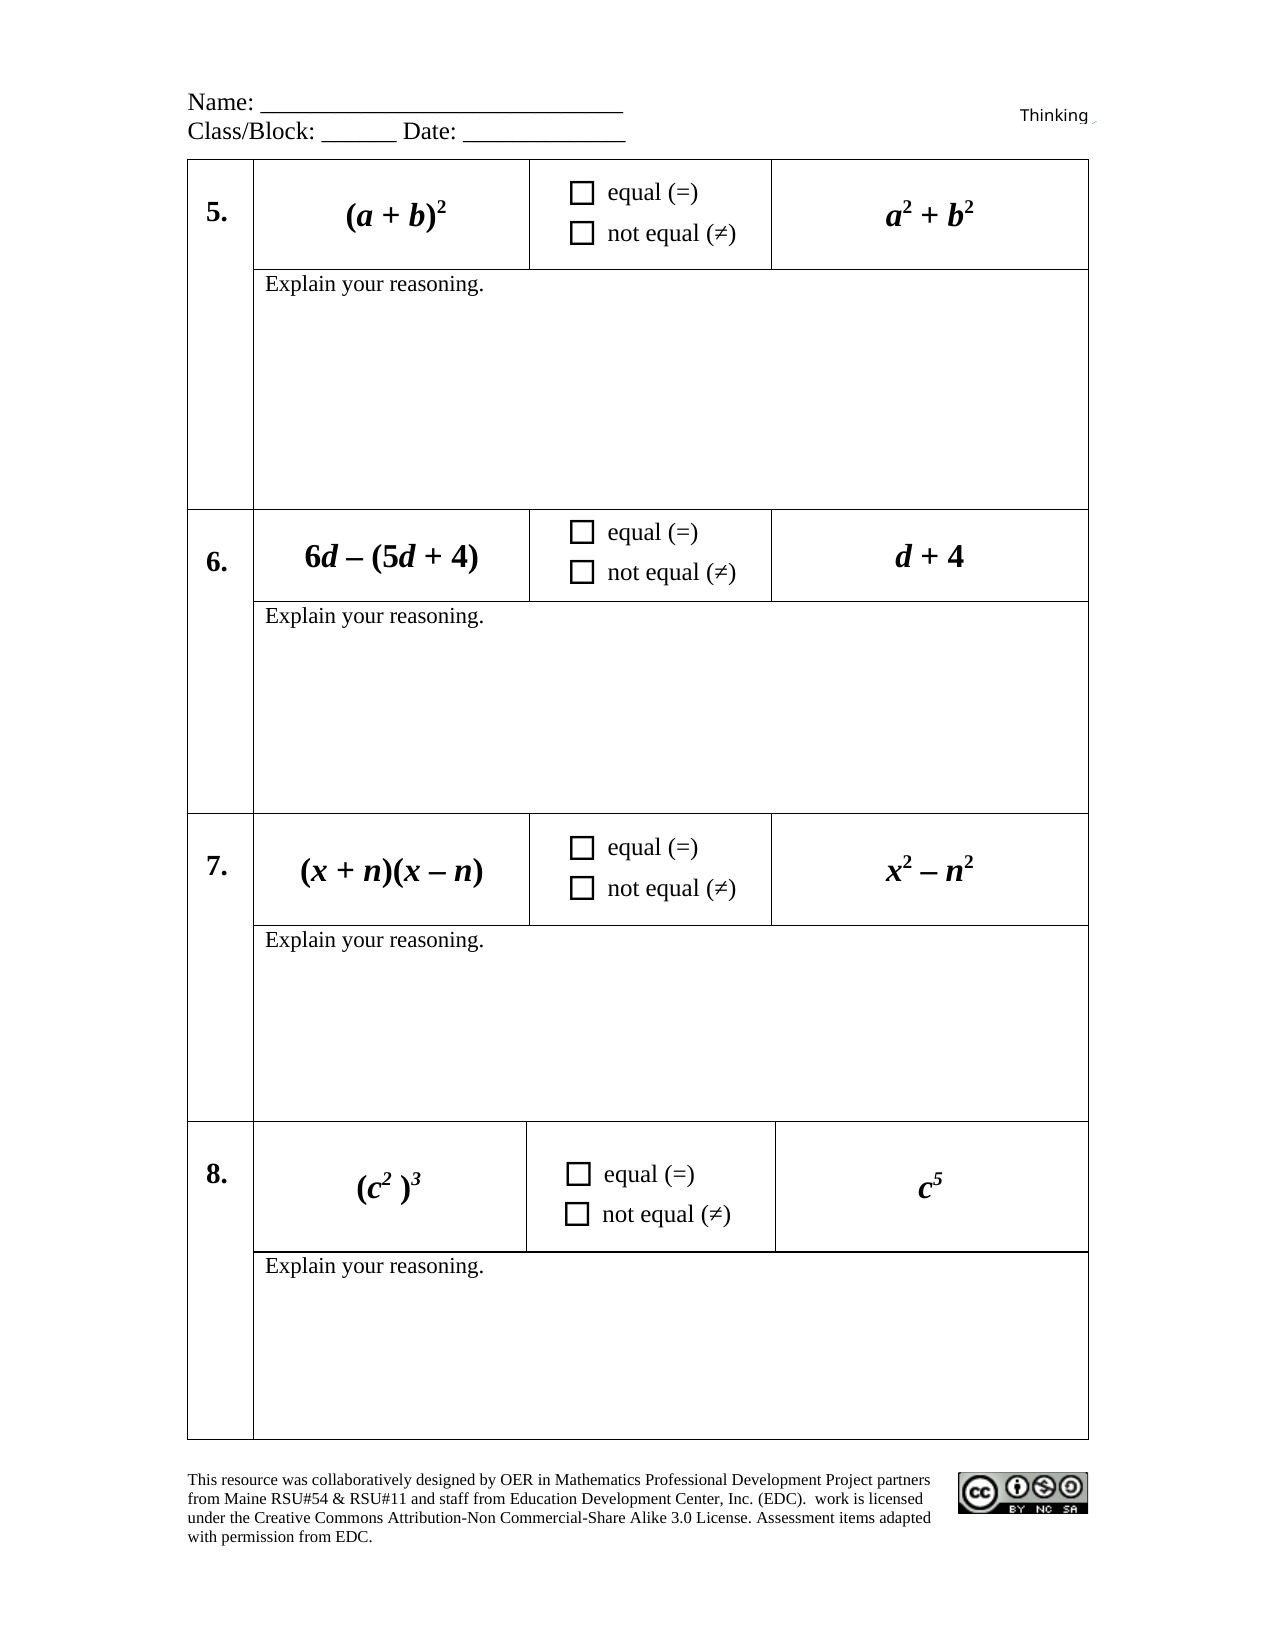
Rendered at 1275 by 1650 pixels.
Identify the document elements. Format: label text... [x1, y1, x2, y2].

table_cell 6. [188, 510, 253, 813]
table_cell 8. [188, 1122, 253, 1439]
table_cell 7. [188, 814, 253, 1121]
table_cell  equal (=)  not equal (≠) [527, 1122, 775, 1251]
table_cell Explain your reasoning. [254, 1253, 1088, 1439]
table_cell Explain your reasoning. [254, 602, 1088, 813]
table_cell Explain your reasoning. [254, 926, 1088, 1121]
table_cell (x + n)(x – n) [254, 814, 529, 925]
table_cell  equal (=)  not equal (≠) [530, 160, 771, 269]
table_cell 5. [188, 160, 253, 509]
table_cell (a + b)2 [254, 160, 529, 269]
table_cell a2 + b2 [772, 160, 1088, 269]
table_cell d + 4 [772, 510, 1088, 601]
table_cell Explain your reasoning. [254, 270, 1088, 509]
table_cell x2 – n2 [772, 814, 1088, 925]
table_cell c5 [776, 1122, 1088, 1251]
picture [958, 1472, 1089, 1516]
table_cell 6d – (5d + 4) [254, 510, 529, 601]
table_cell (c2 )3 [254, 1122, 526, 1251]
table_cell  equal (=)  not equal (≠) [530, 814, 771, 925]
table_cell  equal (=)  not equal (≠) [530, 510, 771, 601]
